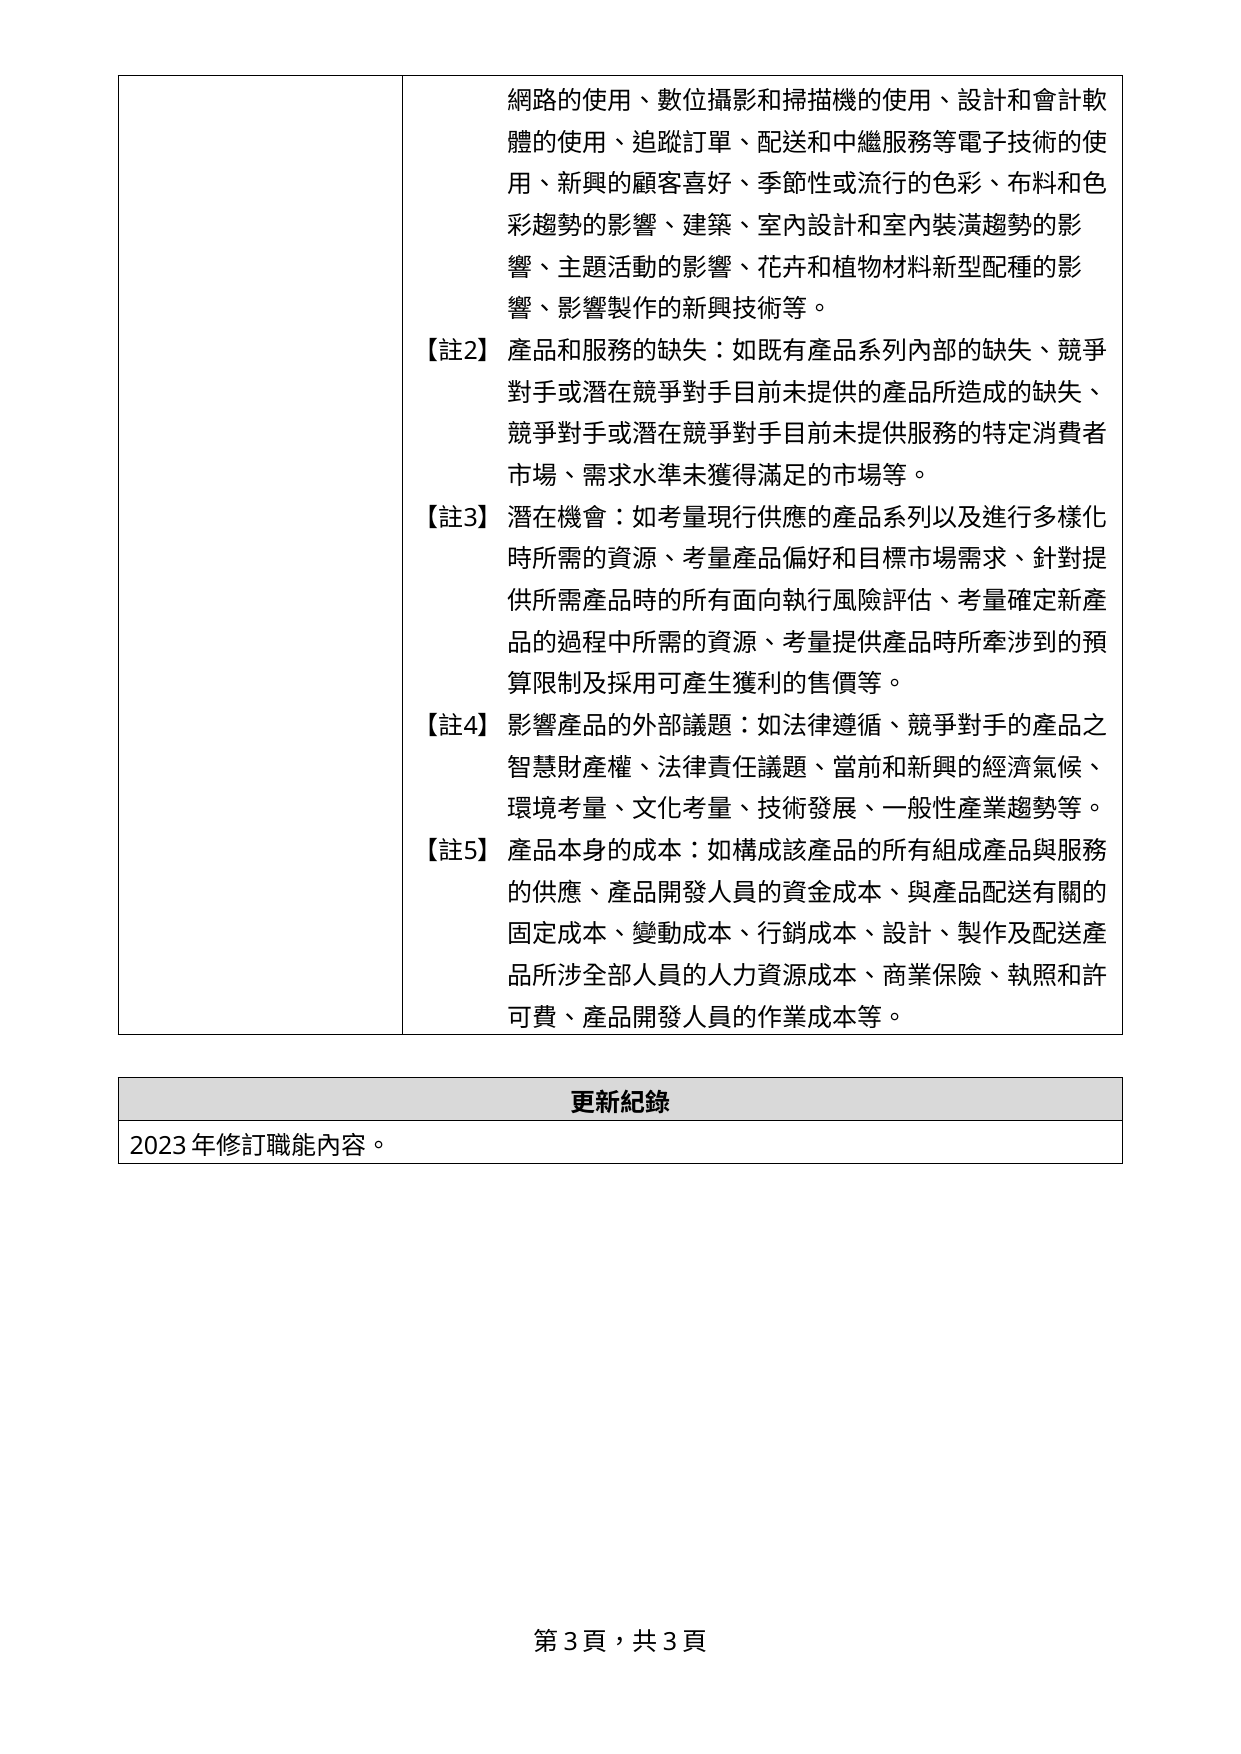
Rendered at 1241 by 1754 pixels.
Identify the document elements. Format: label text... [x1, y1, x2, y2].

table_cell [119, 76, 402, 1034]
table_cell 網路的使用、數位攝影和掃描機的使用、設計和會計軟體的使用、追蹤訂單、配送和中繼服務等電子技術的使用、新興的顧客喜好、季節性或流行的色彩、布料和色彩趨勢的影響、建築、室內設計和室內裝潢趨勢的影響、主題活動的影響、花卉和植物材料新型配種的影響、影響製作的新興技術等。 產品和服務的缺失：如既有產品系列內部的缺失、競爭對手或潛在競爭對手目前未提供的產品所造成的缺失、競爭對手或潛在競爭對手目前未提供服務的特定消費者市場、需求水準未獲得滿足的市場等。 潛在機會：如考量現行供應的產品系列以及進行多樣化時所需的資源、考量產品偏好和目標市場需求、針對提供所需產品時的所有面向執行風險評估、考量確定新產品的過程中所需的資源、考量提供產品時所牽涉到的預算限制及採用可產生獲利的售價等。 影響產品的外部議題：如法律遵循、競爭對手的產品之智慧財產權、法律責任議題、當前和新興的經濟氣候、環境考量、文化考量、技術發展、一般性產業趨勢等。 產品本身的成本：如構成該產品的所有組成產品與服務的供應、產品開發人員的資金成本、與產品配送有關的固定成本、變動成本、行銷成本、設計、製作及配送產品所涉全部人員的人力資源成本、商業保險、執照和許可費、產品開發人員的作業成本等。 [403, 76, 1122, 1034]
table_header 更新紀錄 [119, 1078, 1122, 1120]
table_cell 2023年修訂職能內容。 [119, 1121, 1122, 1162]
